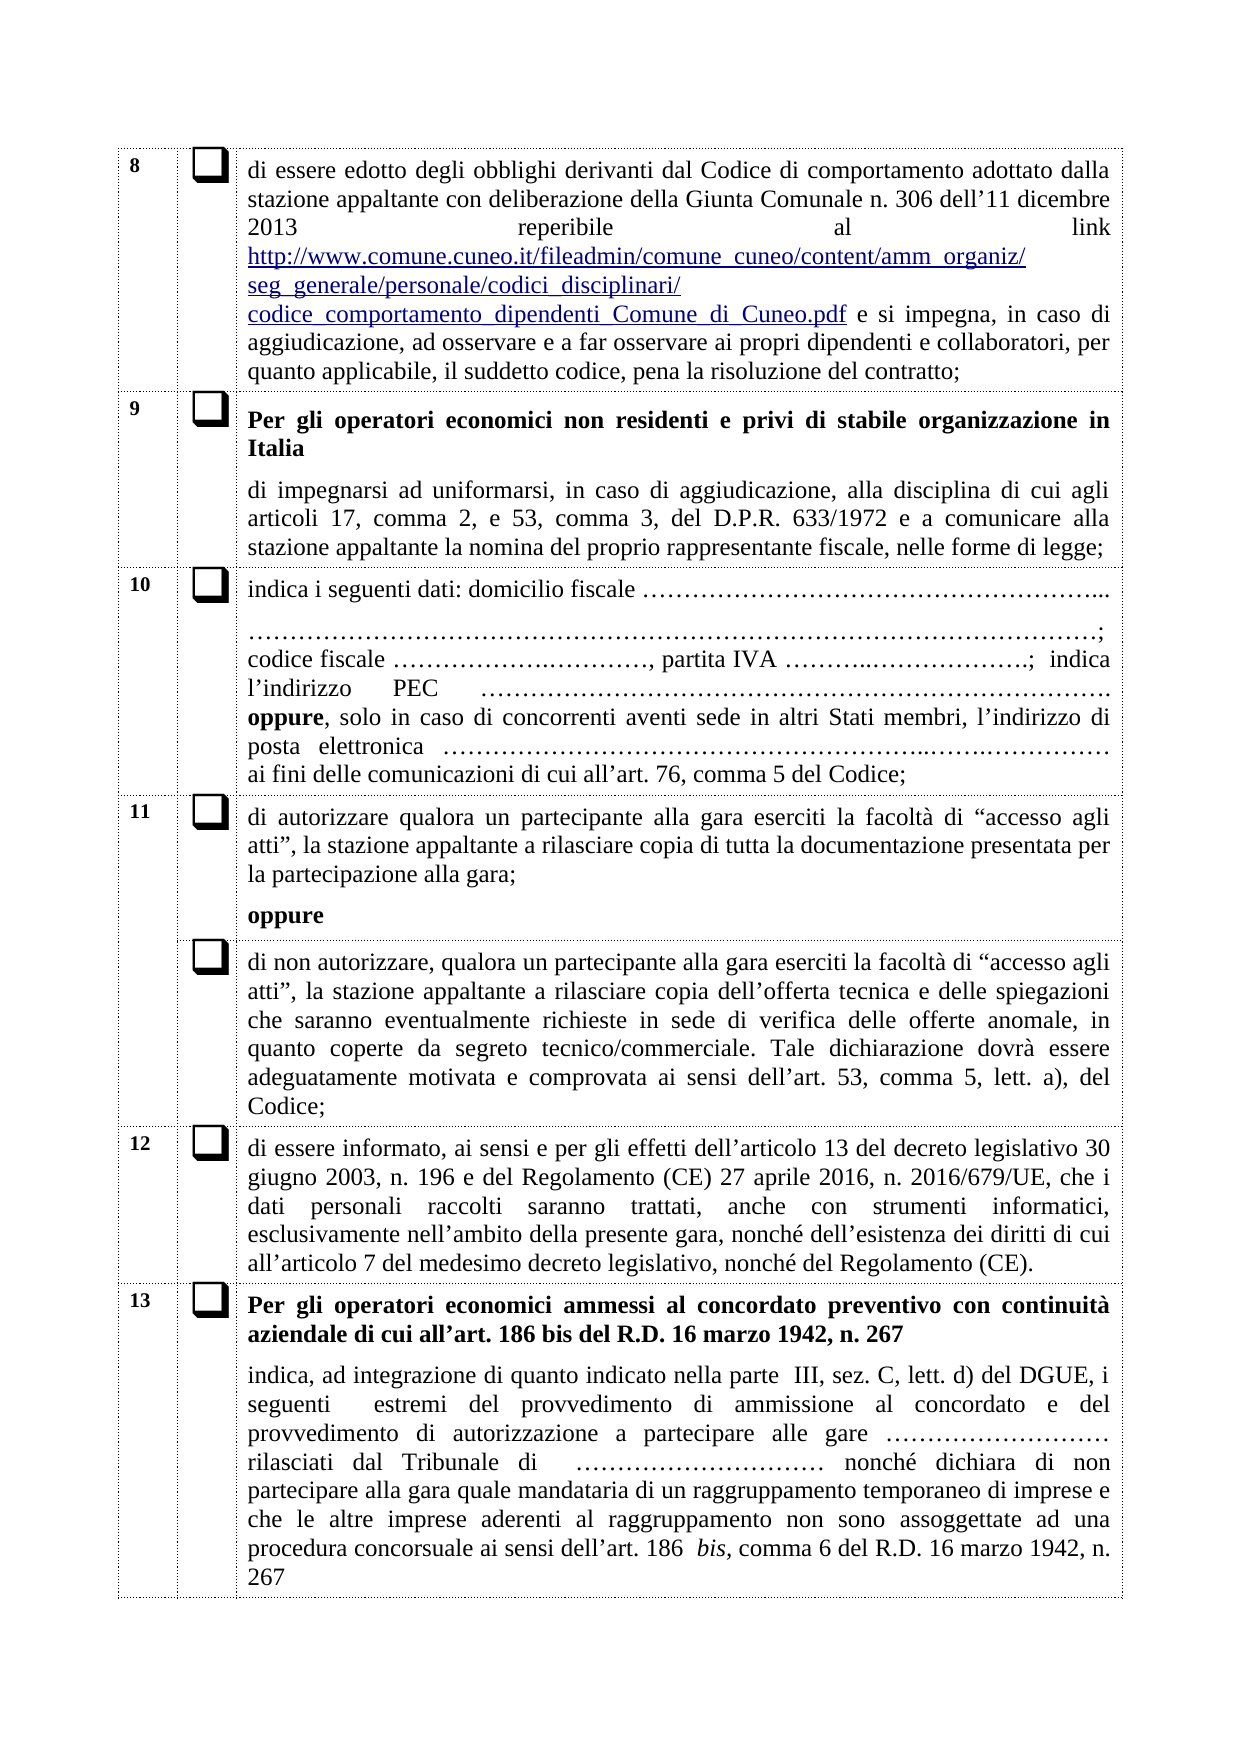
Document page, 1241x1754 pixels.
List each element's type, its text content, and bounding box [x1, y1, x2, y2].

table_cell di non autorizzare, qualora un partecipante alla gara eserciti la facoltà di “accesso agli atti”, la stazione appaltante a rilasciare copia dell’offerta tecnica e delle spiegazioni che saranno eventualmente richieste in sede di verifica delle offerte anomale, in quanto coperte da segreto tecnico/commerciale. Tale dichiarazione dovrà essere adeguatamente motivata e comprovata ai sensi dell’art. 53, comma 5, lett. a), del Codice; [236, 940, 1122, 1126]
table_cell [118, 1126, 177, 1283]
table_cell  [177, 567, 236, 794]
table_cell Per gli operatori economici ammessi al concordato preventivo con continuità aziendale di cui all’art. 186 bis del R.D. 16 marzo 1942, n. 267 indica, ad integrazione di quanto indicato nella parte III, sez. C, lett. d) del DGUE, i seguenti estremi del provvedimento di ammissione al concordato e del provvedimento di autorizzazione a partecipare alle gare ……………………… rilasciati dal Tribunale di ………………………… nonché dichiara di non partecipare alla gara quale mandataria di un raggruppamento temporaneo di imprese e che le altre imprese aderenti al raggruppamento non sono assoggettate ad una procedura concorsuale ai sensi dell’art. 186 bis, comma 6 del R.D. 16 marzo 1942, n. 267 [236, 1283, 1122, 1597]
table_cell [118, 567, 177, 794]
table_cell di essere edotto degli obblighi derivanti dal Codice di comportamento adottato dalla stazione appaltante con deliberazione della Giunta Comunale n. 306 dell’11 dicembre 2013 reperibile al link http://www.comune.cuneo.it/fileadmin/comune_cuneo/content/amm_organiz/seg_generale/personale/codici_disciplinari/codice_comportamento_dipendenti_Comune_di_Cuneo.pdf e si impegna, in caso di aggiudicazione, ad osservare e a far osservare ai propri dipendenti e collaboratori, per quanto applicabile, il suddetto codice, pena la risoluzione del contratto; [236, 148, 1122, 391]
table_cell indica i seguenti dati: domicilio fiscale ………………………………………………... …………………………………………………………………………………………; codice fiscale ……………….…………, partita IVA ………..……………….; indica l’indirizzo PEC …………………………………………………………………. oppure, solo in caso di concorrenti aventi sede in altri Stati membri, l’indirizzo di posta elettronica …………………………………………………..…….…………… ai fini delle comunicazioni di cui all’art. 76, comma 5 del Codice; [236, 567, 1122, 794]
table_cell di essere informato, ai sensi e per gli effetti dell’articolo 13 del decreto legislativo 30 giugno 2003, n. 196 e del Regolamento (CE) 27 aprile 2016, n. 2016/679/UE, che i dati personali raccolti saranno trattati, anche con strumenti informatici, esclusivamente nell’ambito della presente gara, nonché dell’esistenza dei diritti di cui all’articolo 7 del medesimo decreto legislativo, nonché del Regolamento (CE). [236, 1126, 1122, 1283]
table_cell  [177, 148, 236, 391]
table_cell [118, 795, 177, 1126]
table_cell  [177, 391, 236, 567]
table_cell  [177, 1126, 236, 1283]
table_cell  [177, 1283, 236, 1597]
table_cell [118, 391, 177, 567]
table_cell [118, 148, 177, 391]
table_cell Per gli operatori economici non residenti e privi di stabile organizzazione in Italia di impegnarsi ad uniformarsi, in caso di aggiudicazione, alla disciplina di cui agli articoli 17, comma 2, e 53, comma 3, del D.P.R. 633/1972 e a comunicare alla stazione appaltante la nomina del proprio rappresentante fiscale, nelle forme di legge; [236, 391, 1122, 567]
table_cell  [177, 940, 236, 1126]
table_cell  [177, 795, 236, 940]
table_cell di autorizzare qualora un partecipante alla gara eserciti la facoltà di “accesso agli atti”, la stazione appaltante a rilasciare copia di tutta la documentazione presentata per la partecipazione alla gara; oppure [236, 795, 1122, 940]
table_cell [118, 1283, 177, 1597]
